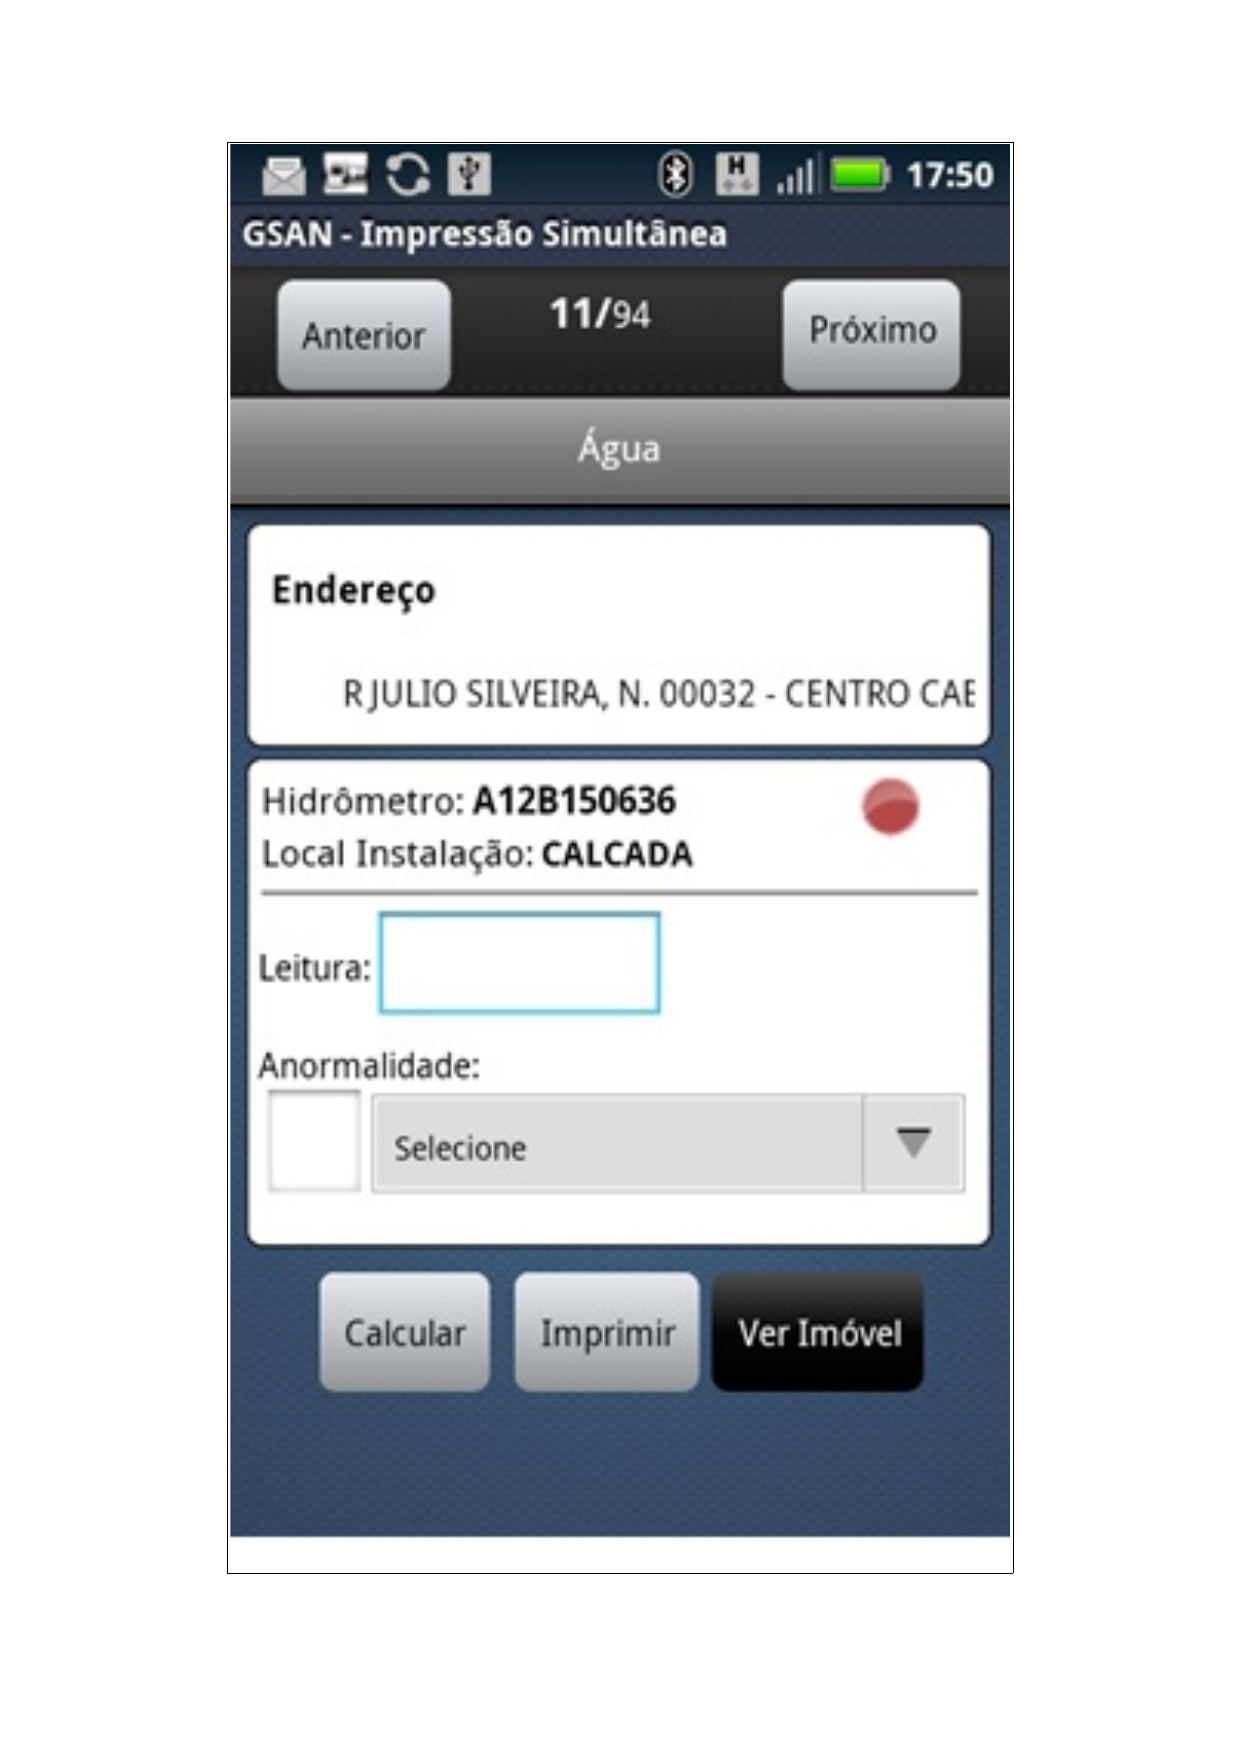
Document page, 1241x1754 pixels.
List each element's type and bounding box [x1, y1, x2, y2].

table_header [228, 143, 1013, 1573]
picture [230, 144, 1010, 1541]
